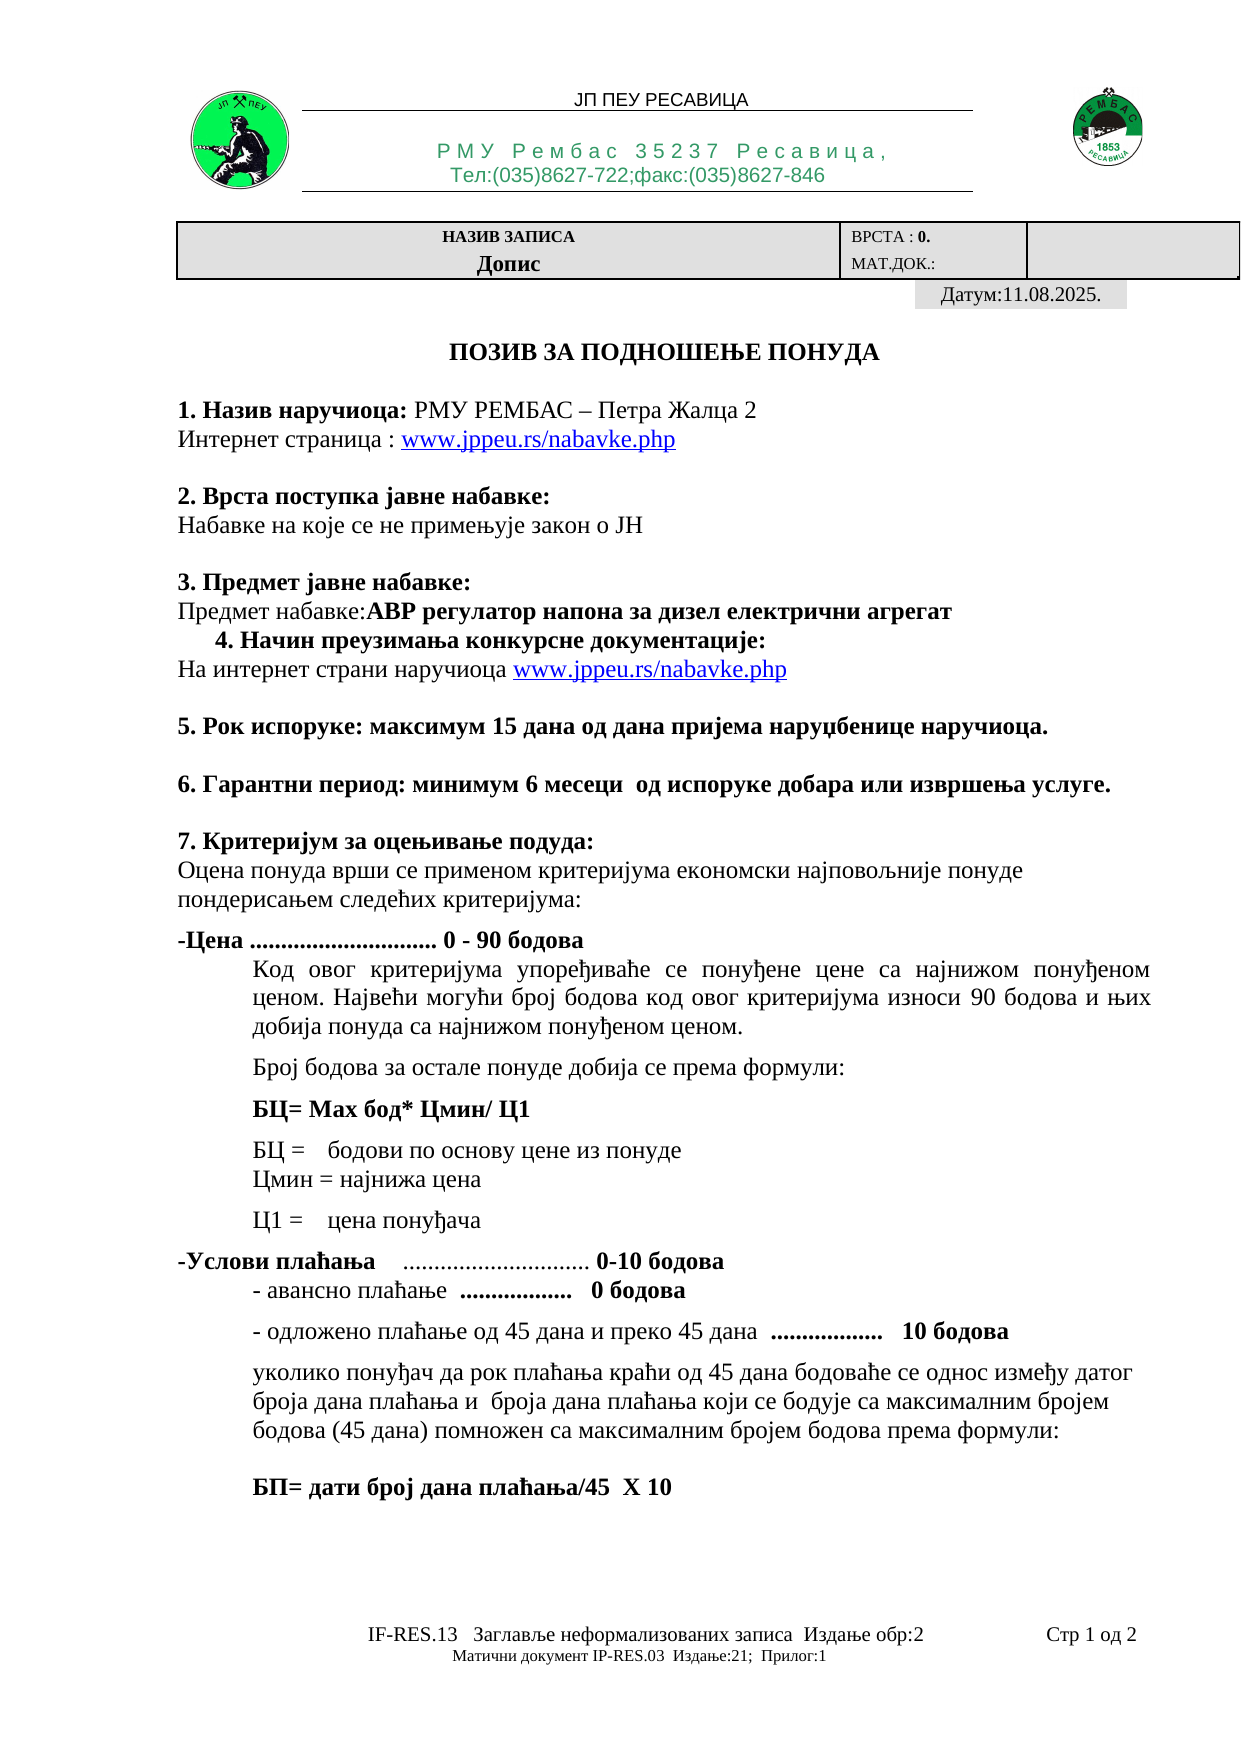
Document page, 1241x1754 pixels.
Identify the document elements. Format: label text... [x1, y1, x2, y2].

text уколико понуђач да рок плаћања краћи од 45 дана бодоваће се однос између датог броја дана плаћања и броја дана плаћања који се бодује са максималним бројем бодова (45 дана) помножен са максималним бројем бодова према формули: [252, 1357, 1152, 1444]
table_header ВРСТА : 0. [841, 223, 1026, 249]
text БЦ= Маx бод* Цмин/ Ц1 [252, 1094, 1152, 1122]
text 3. Предмет јавне набавке: [177, 567, 1152, 596]
text На интернет страни наручиоца www.jppeu.rs/nabavke.php [177, 654, 1152, 682]
text Набавке на које се не примењује закон о ЈН [177, 510, 1152, 539]
text - авансно плаћање .................. 0 бодова [252, 1275, 1152, 1304]
text 7. Критеријум за оцењивање подуда: [177, 826, 1152, 855]
picture [190, 90, 290, 190]
table_cell [1201, 280, 1207, 309]
table_cell [177, 280, 915, 309]
table_cell [1233, 280, 1239, 309]
table_cell [1164, 280, 1170, 309]
text БЦ = бодови по основу цене из понуде [252, 1135, 1152, 1164]
text БП= дати број дана плаћања/45 X 10 [252, 1472, 1152, 1501]
text 1. Назив наручиоца: РМУ РЕМБАС – Петра Жалца 2 [177, 395, 1152, 424]
text - одложено плаћање од 45 дана и преко 45 дана .................. 10 бодова [252, 1316, 1152, 1345]
text Ц1 = цена понуђача [252, 1205, 1152, 1234]
text Предмет набавке:АВР регулатор напона за дизел електрични агрегат [177, 596, 1152, 625]
table_cell [1189, 280, 1195, 309]
text -Услови плаћања .............................. 0-10 бодова [177, 1246, 1152, 1275]
table_cell [1152, 280, 1157, 309]
table_cell [1158, 280, 1164, 309]
table_cell Датум:11.08.2025. [915, 280, 1127, 309]
table_cell [1208, 280, 1214, 309]
table_cell [1176, 280, 1182, 309]
table_cell [1195, 280, 1201, 309]
text 2. Врста поступка јавне набавке: [177, 481, 1152, 510]
table_header НАЗИВ ЗАПИСА [178, 223, 839, 249]
table_cell [1220, 280, 1226, 309]
text Оцена понуда врши се применом критеријума економски најповољније понуде пондерисањем следећих критеријума: [177, 855, 1152, 912]
table_cell [1028, 249, 1239, 278]
text -Цена .............................. 0 - 90 бодова [177, 925, 1152, 954]
table_cell [1183, 280, 1189, 309]
table_cell МАТ.ДОК.: [841, 249, 1026, 278]
table_cell Допис [178, 249, 839, 278]
text Код овог критеријума упоређиваће се понуђене цене са најнижом понуђеном ценом. Највећи могући број бодова код овог критеријума износи 90 бодова и њих добија понуда са најнижом понуђеном ценом. [252, 954, 1152, 1040]
table_cell [1214, 280, 1220, 309]
text 4. Начин преузимања конкурсне документације: [177, 625, 1152, 654]
text ПОЗИВ ЗА ПОДНОШЕЊЕ ПОНУДА [177, 337, 1152, 366]
table_cell [1127, 280, 1152, 309]
picture [1073, 87, 1143, 166]
text Интернет страница : www.jppeu.rs/nabavke.php [177, 424, 1152, 452]
table_header Ознака: [1028, 223, 1239, 249]
text 5. Рок испоруке: максимум 15 дана од дана пријема наруџбенице наручиоца. [177, 711, 1152, 740]
table_cell [1170, 280, 1176, 309]
text Цмин = најнижа цена [252, 1164, 1152, 1192]
table_cell [1226, 280, 1232, 309]
text Број бодова за остале понуде добија се према формули: [252, 1052, 1152, 1081]
text 6. Гарантни период: минимум 6 месеци од испоруке добара или извршења услуге. [177, 769, 1152, 797]
